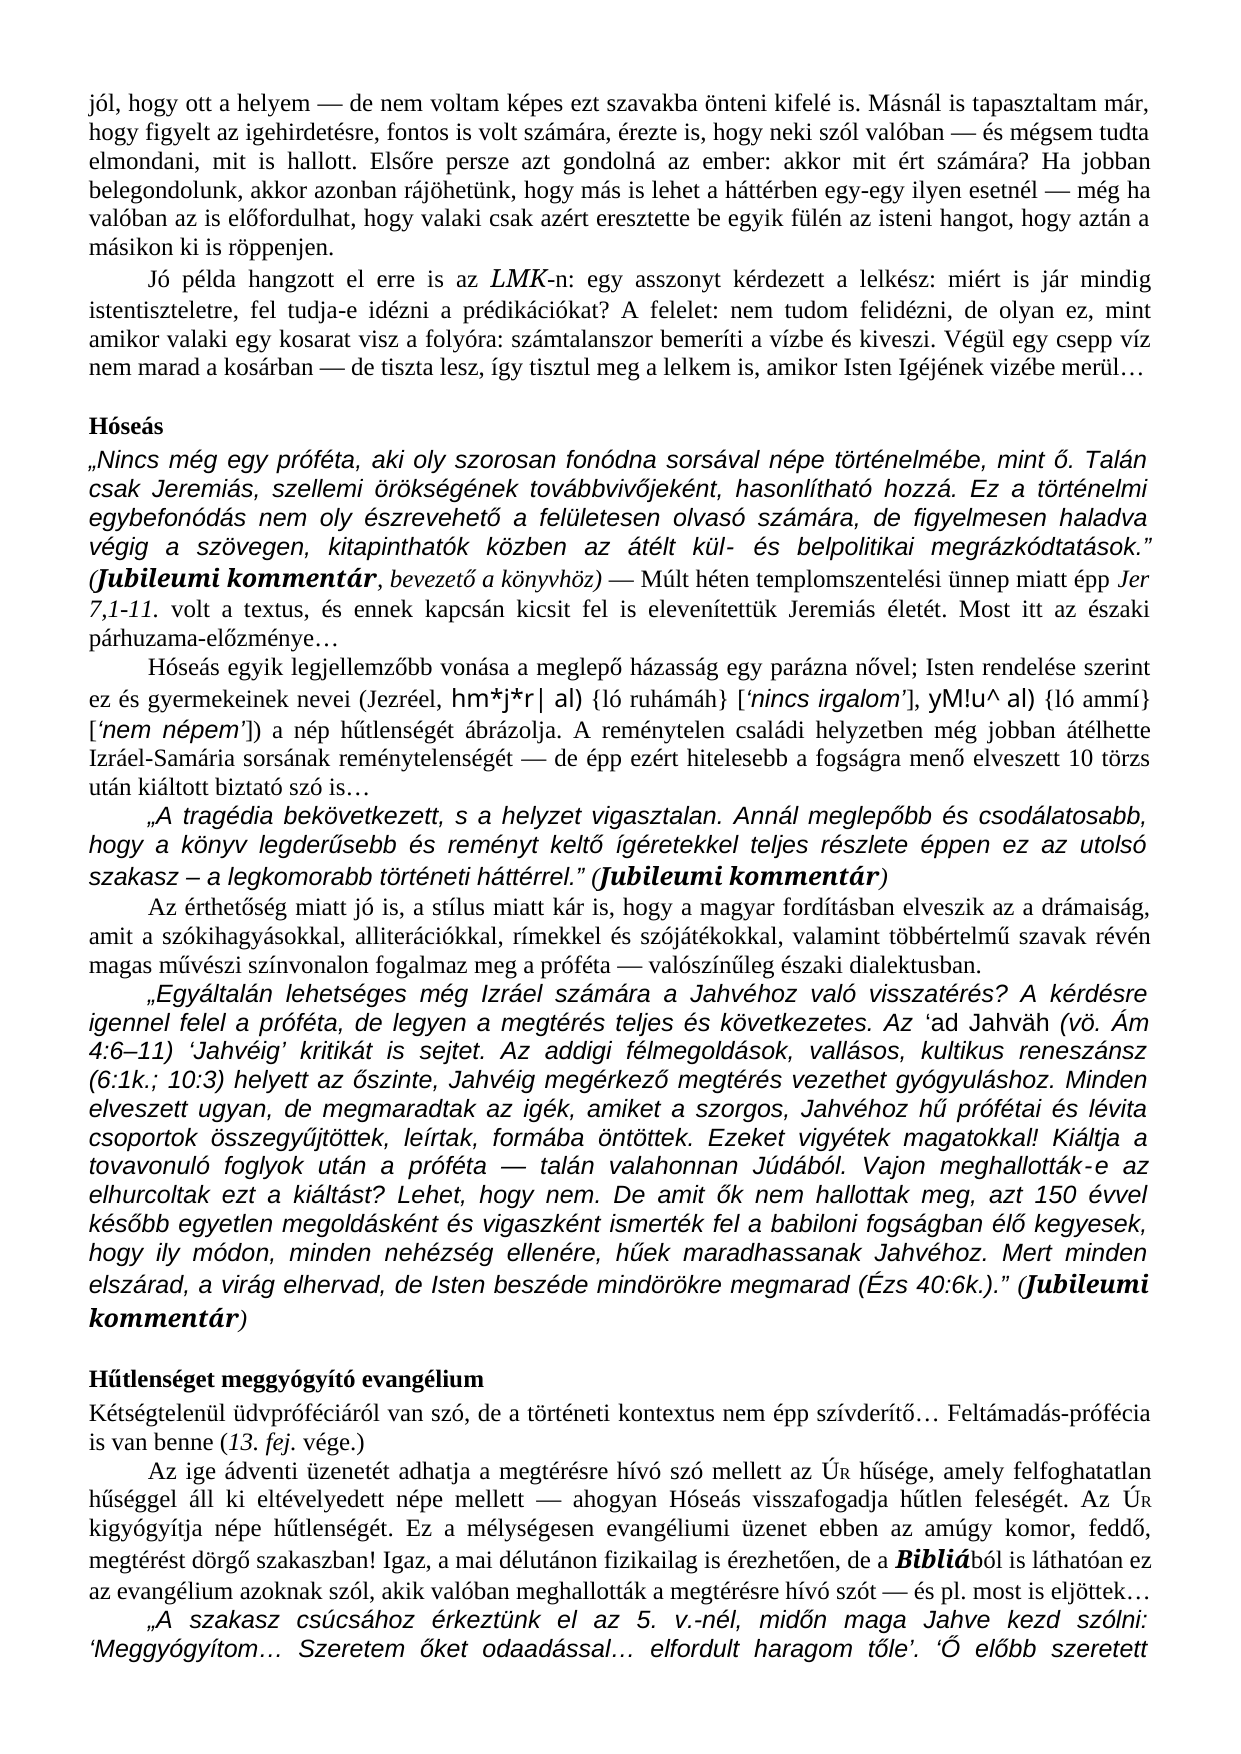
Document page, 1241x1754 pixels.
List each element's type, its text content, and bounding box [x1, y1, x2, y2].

text Az érthetőség miatt jó is, a stílus miatt kár is, hogy a magyar fordításban elveszik az a drámaiság, amit a szókihagyásokkal, alliterációkkal, rímekkel és szójátékokkal, valamint többértelmű szavak révén magas művészi színvonalon fogalmaz meg a próféta — valószínűleg északi dialektusban. [88, 892, 1152, 979]
text „A tragédia bekövetkezett, s a helyzet vigasztalan. Annál meglepőbb és csodálatosabb, hogy a könyv legderűsebb és reményt keltő ígéretekkel teljes részlete éppen ez az utolsó szakasz – a legkomorabb történeti háttérrel.” (Jubileumi kommentár) [88, 801, 1152, 892]
text Jó példa hangzott el erre is az LMK‑n: egy asszonyt kérdezett a lelkész: miért is jár mindig istentiszteletre, fel tudja‑e idézni a prédikációkat? A felelet: nem tudom felidézni, de olyan ez, mint amikor valaki egy kosarat visz a folyóra: számtalanszor bemeríti a vízbe és kiveszi. Végül egy csepp víz nem marad a kosárban — de tiszta lesz, így tisztul meg a lelkem is, amikor Isten Igéjének vizébe merül… [88, 261, 1152, 381]
text „A szakasz csúcsához érkeztünk el az 5. v.-nél, midőn maga Jahve kezd szólni: ‘Meggyógyítom… Szeretem őket odaadással… elfordult haragom tőle’. ‘Ő előbb szeretett [88, 1605, 1152, 1662]
text Kétségtelenül üdvpróféciáról van szó, de a történeti kontextus nem épp szívderítő… Feltámadás-prófécia is van benne (13. fej. vége.) [88, 1398, 1152, 1456]
subtitle Hűtlenséget meggyógyító evangélium [88, 1364, 1152, 1392]
text Hóseás egyik legjellemzőbb vonása a meglepő házasság egy parázna nővel; Isten rendelése szerint ez és gyermekeinek nevei (Jezréel, hm*j*r| al) {ló ruhámáh} [‘nincs irgalom’], yM!u^ al) {ló ammí} [‘nem népem’]) a nép hűtlenségét ábrázolja. A reménytelen családi helyzetben még jobban átélhette Izráel-Samária sorsának reménytelenségét — de épp ezért hitelesebb a fogságra menő elveszett 10 törzs után kiáltott biztató szó is… [88, 652, 1152, 801]
text „Egyáltalán lehetséges még Izráel számára a Jahvéhoz való visszatérés? A kérdésre igennel felel a próféta, de legyen a megtérés teljes és következetes. Az ‘ad Jahväh (vö. Ám 4:6–11) ‘Jahvéig’ kritikát is sejtet. Az addigi félmegoldások, vallásos, kultikus reneszánsz (6:1k.; 10:3) helyett az őszinte, Jahvéig megérkező megtérés vezethet gyógyuláshoz. Minden elveszett ugyan, de megmaradtak az igék, amiket a szorgos, Jahvéhoz hű prófétai és lévita csoportok összegyűjtöttek, leírtak, formába öntöttek. Ezeket vigyétek magatokkal! Kiáltja a tovavonuló foglyok után a próféta — talán valahonnan Júdából. Vajon meghallották‑e az elhurcoltak ezt a kiáltást? Lehet, hogy nem. De amit ők nem hallottak meg, azt 150 évvel később egyetlen megoldásként és vigaszként ismerték fel a babiloni fogságban élő kegyesek, hogy ily módon, minden nehézség ellenére, hűek maradhassanak Jahvéhoz. Mert minden elszárad, a virág elhervad, de Isten beszéde mindörökre megmarad (Ézs 40:6k.).” (Jubileumi kommentár) [88, 979, 1152, 1334]
text jól, hogy ott a helyem — de nem voltam képes ezt szavakba önteni kifelé is. Másnál is tapasztaltam már, hogy figyelt az igehirdetésre, fontos is volt számára, érezte is, hogy neki szól valóban — és mégsem tudta elmondani, mit is hallott. Elsőre persze azt gondolná az ember: akkor mit ért számára? Ha jobban belegondolunk, akkor azonban rájöhetünk, hogy más is lehet a háttérben egy-egy ilyen esetnél — még ha valóban az is előfordulhat, hogy valaki csak azért eresztette be egyik fülén az isteni hangot, hogy aztán a másikon ki is röppenjen. [88, 88, 1152, 261]
text Az ige ádventi üzenetét adhatja a megtérésre hívó szó mellett az Úr hűsége, amely felfoghatatlan hűséggel áll ki eltévelyedett népe mellett — ahogyan Hóseás visszafogadja hűtlen feleségét. Az Úr kigyógyítja népe hűtlenségét. Ez a mélységesen evangéliumi üzenet ebben az amúgy komor, feddő, megtérést dörgő szakaszban! Igaz, a mai délutánon fizikailag is érezhetően, de a Bibliából is láthatóan ez az evangélium azoknak szól, akik valóban meghallották a megtérésre hívó szót — és pl. most is eljöttek… [88, 1456, 1152, 1605]
text „Nincs még egy próféta, aki oly szorosan fonódna sorsával népe történelmébe, mint ő. Talán csak Jeremiás, szellemi örökségének továbbvivőjeként, hasonlítható hozzá. Ez a történelmi egybefonódás nem oly észrevehető a felületesen olvasó számára, de figyelmesen haladva végig a szövegen, kitapinthatók közben az átélt kül‑ és belpolitikai megrázkódtatások.” (Jubileumi kommentár, bevezető a könyvhöz) — Múlt héten templomszentelési ünnep miatt épp Jer 7,1-11. volt a textus, és ennek kapcsán kicsit fel is elevenítettük Jeremiás életét. Most itt az északi párhuzama-előzménye… [88, 445, 1152, 652]
subtitle Hóseás [88, 411, 1152, 439]
